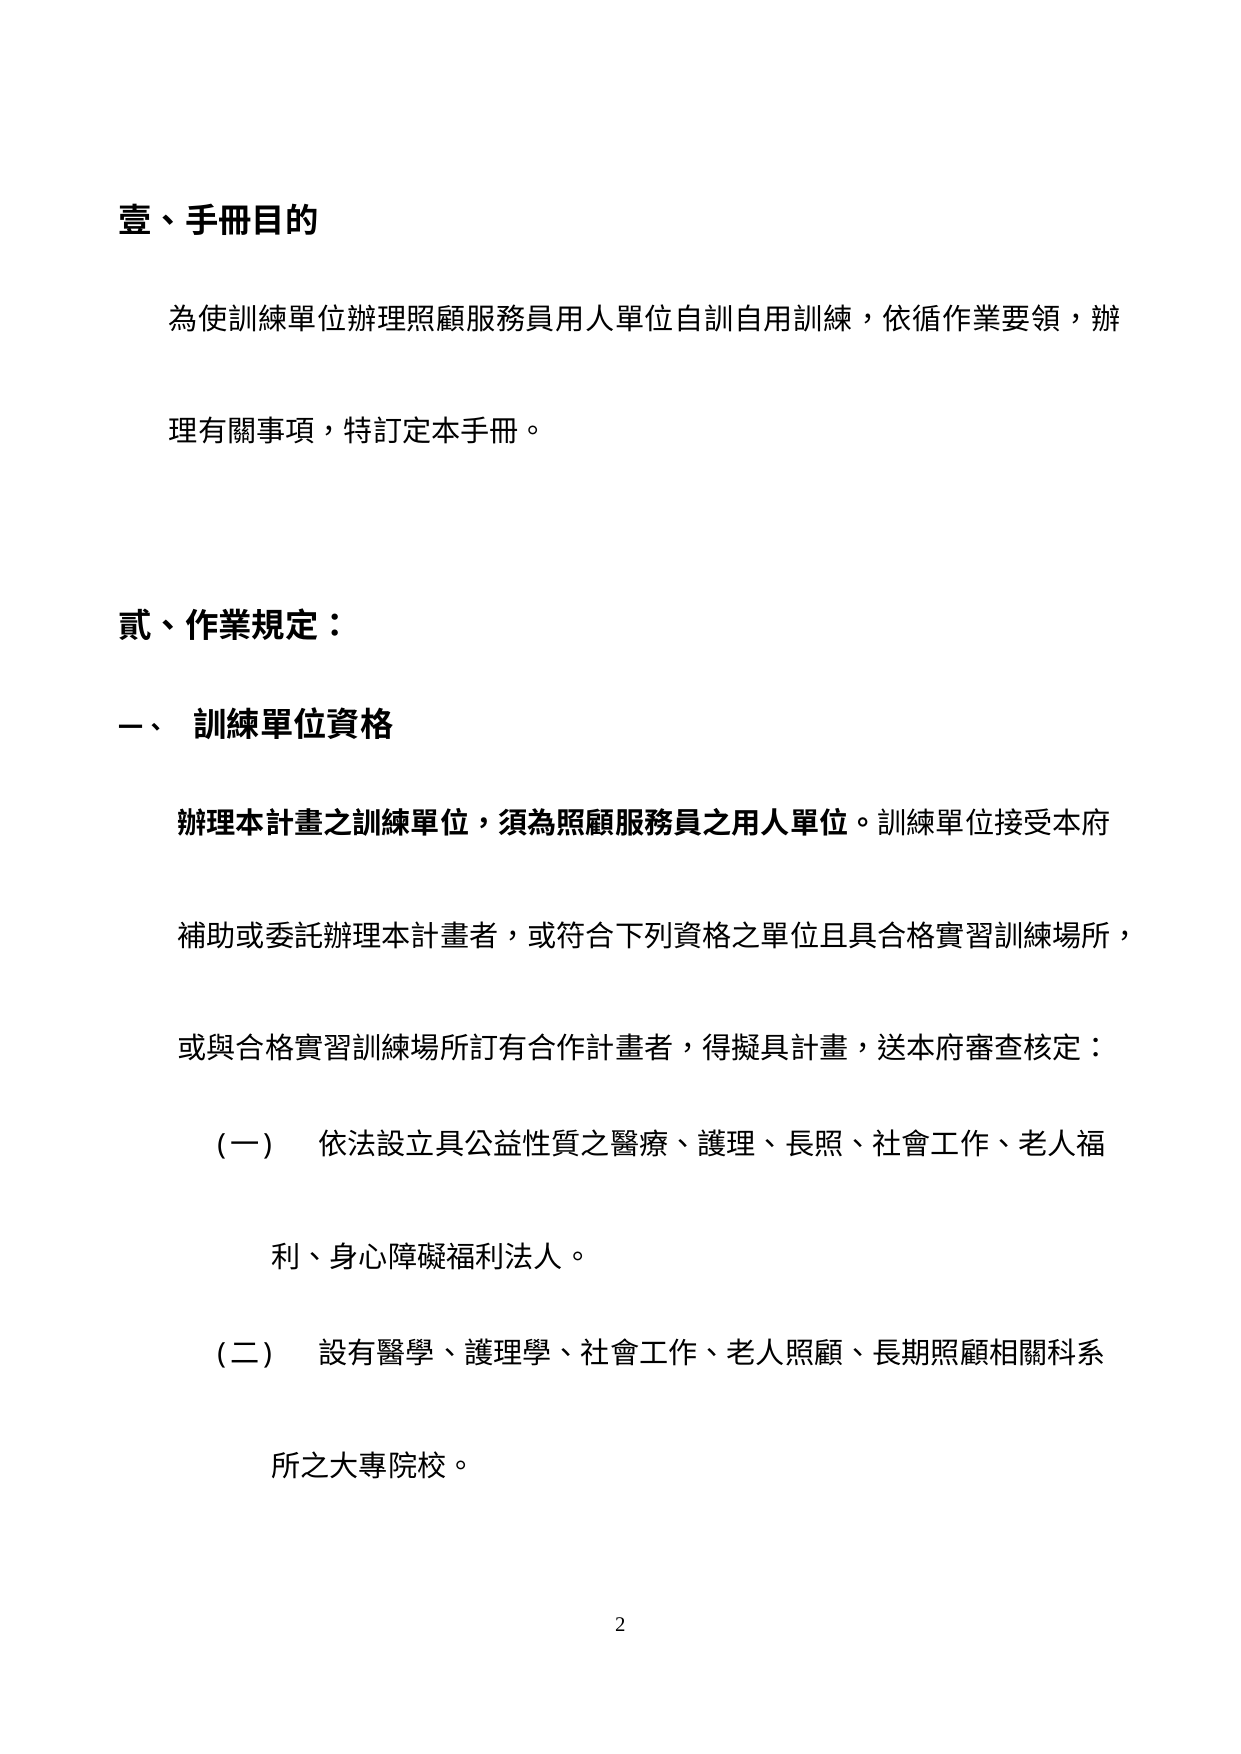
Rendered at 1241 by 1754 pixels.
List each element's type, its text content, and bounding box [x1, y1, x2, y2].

list 設有醫學、護理學、社會工作、老人照顧、長期照顧相關科系所之大專院校。 [212, 1313, 1122, 1501]
list 辦理本計畫之訓練單位，須為照顧服務員之用人單位。訓練單位接受本府補助或委託辦理本計畫者，或符合下列資格之單位且具合格實習訓練場所，或與合格實習訓練場所訂有合作計畫者，得擬具計畫，送本府審查核定： [177, 783, 1122, 1083]
subtitle 貳、作業規定： [118, 585, 1122, 660]
list 依法設立具公益性質之醫療、護理、長照、社會工作、老人福利、身心障礙福利法人。 [212, 1105, 1122, 1292]
subtitle 訓練單位資格 [118, 684, 1122, 759]
subtitle 為使訓練單位辦理照顧服務員用人單位自訓自用訓練，依循作業要領，辦理有關事項，特訂定本手冊。 [169, 279, 1122, 467]
subtitle 壹、手冊目的 [118, 180, 1122, 255]
